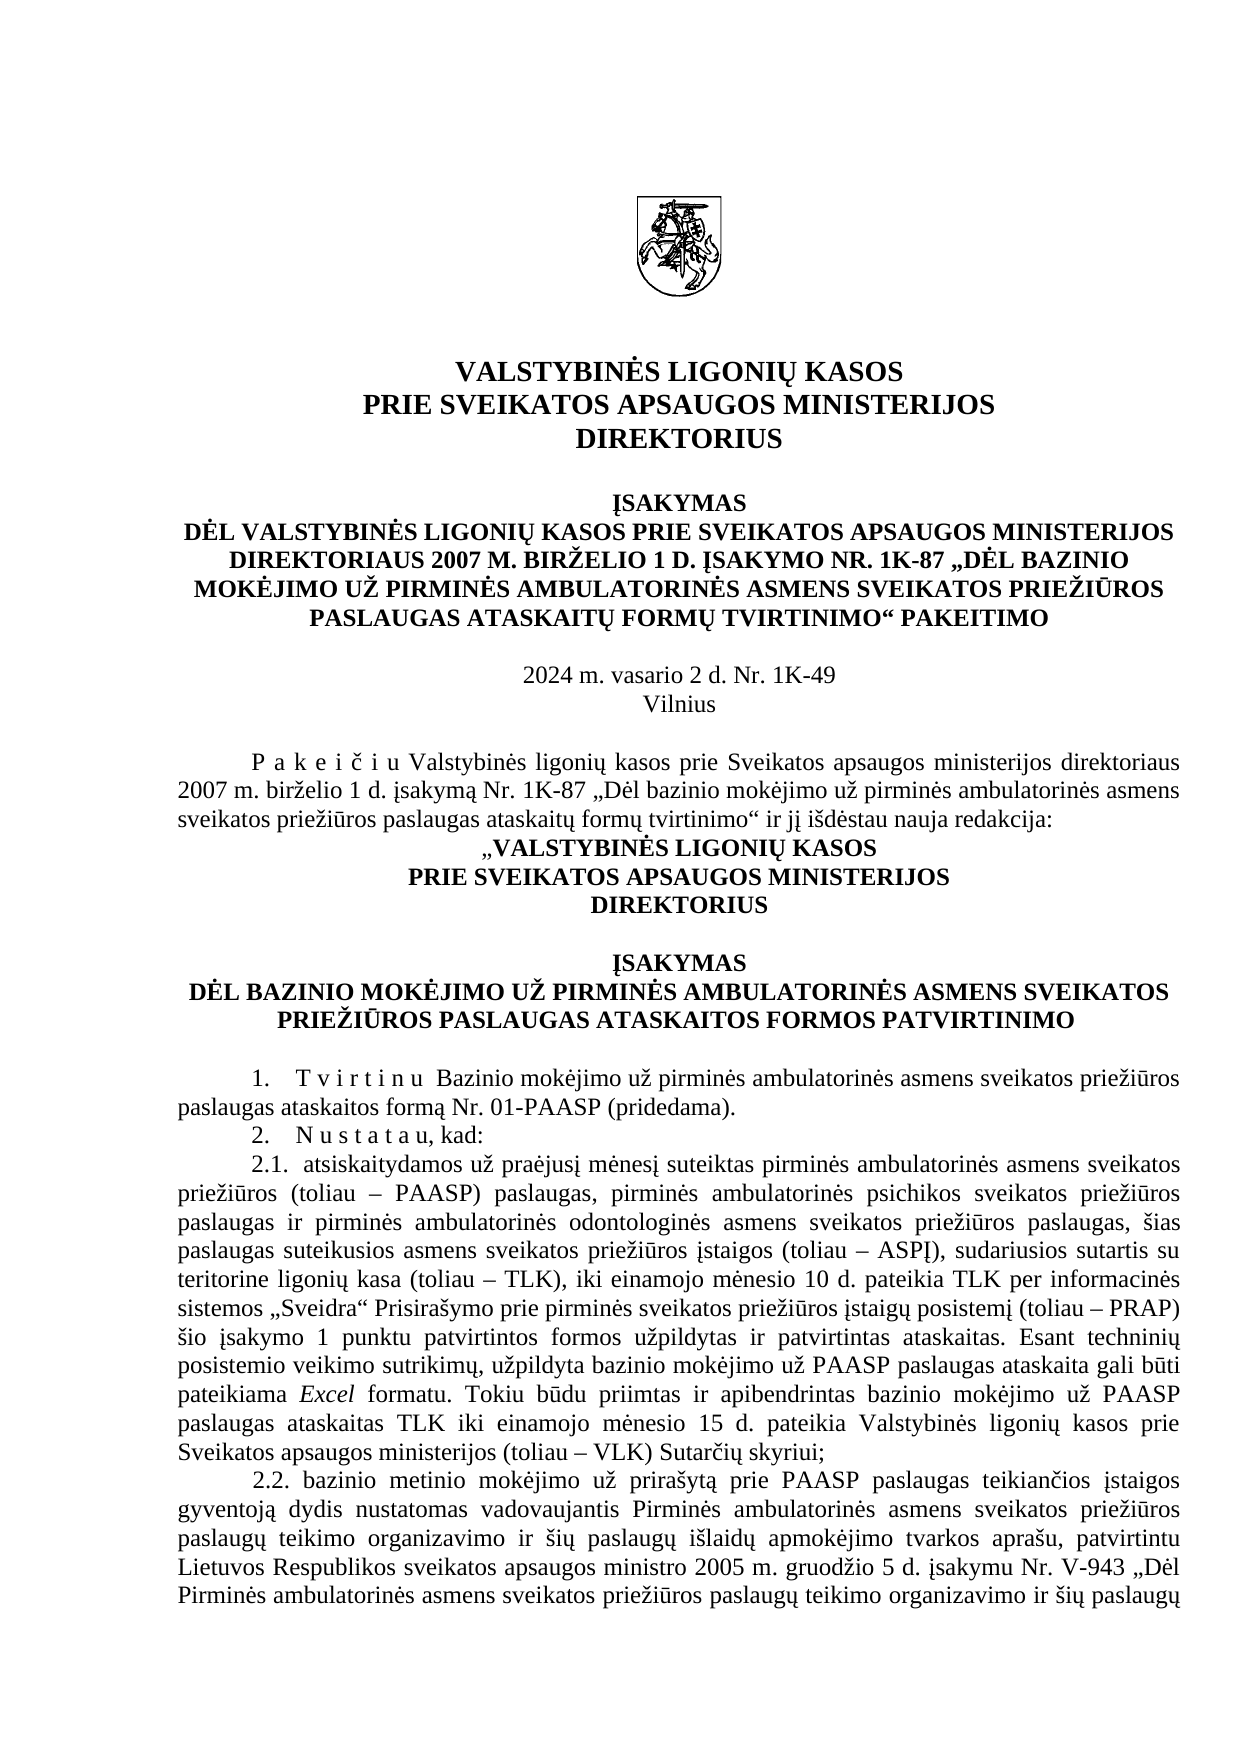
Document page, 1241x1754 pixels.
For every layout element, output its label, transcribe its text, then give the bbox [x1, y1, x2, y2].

text DĖL BAZINIO MOKĖJIMO UŽ PIRMINĖS AMBULATORINĖS ASMENS SVEIKATOS PRIEŽIŪROS PASLAUGAS ATASKAITOS FORMOS PATVIRTINIMO [177, 977, 1181, 1034]
text 1. T v i r t i n u Bazinio mokėjimo už pirminės ambulatorinės asmens sveikatos priežiūros paslaugas ataskaitos formą Nr. 01-PAASP (pridedama). [177, 1063, 1181, 1121]
text Vilnius [177, 689, 1181, 718]
text 2.1. atsiskaitydamos už praėjusį mėnesį suteiktas pirminės ambulatorinės asmens sveikatos priežiūros (toliau – PAASP) paslaugas, pirminės ambulatorinės psichikos sveikatos priežiūros paslaugas ir pirminės ambulatorinės odontologinės asmens sveikatos priežiūros paslaugas, šias paslaugas suteikusios asmens sveikatos priežiūros įstaigos (toliau – ASPĮ), sudariusios sutartis su teritorine ligonių kasa (toliau – TLK), iki einamojo mėnesio 10 d. pateikia TLK per informacinės sistemos „Sveidra“ Prisirašymo prie pirminės sveikatos priežiūros įstaigų posistemį (toliau – PRAP) šio įsakymo 1 punktu patvirtintos formos užpildytas ir patvirtintas ataskaitas. Esant techninių posistemio veikimo sutrikimų, užpildyta bazinio mokėjimo už PAASP paslaugas ataskaita gali būti pateikiama Excel formatu. Tokiu būdu priimtas ir apibendrintas bazinio mokėjimo už PAASP paslaugas ataskaitas TLK iki einamojo mėnesio 15 d. pateikia Valstybinės ligonių kasos prie Sveikatos apsaugos ministerijos (toliau – VLK) Sutarčių skyriui; [177, 1149, 1181, 1466]
text PRIE SVEIKATOS APSAUGOS MINISTERIJOS [177, 387, 1181, 421]
text 2024 m. vasario 2 d. Nr. 1K-49 [177, 661, 1181, 689]
text ĮSAKYMAS [177, 948, 1181, 977]
text DIREKTORIUS [177, 421, 1181, 454]
text DĖL VALSTYBINĖS LIGONIŲ KASOS PRIE SVEIKATOS APSAUGOS MINISTERIJOS DIREKTORIAUS 2007 M. BIRŽELIO 1 D. ĮSAKYMO NR. 1K-87 „DĖL BAZINIO MOKĖJIMO UŽ PIRMINĖS AMBULATORINĖS ASMENS SVEIKATOS PRIEŽIŪROS PASLAUGAS ATASKAITŲ FORMŲ TVIRTINIMO“ PAKEITIMO [177, 517, 1181, 632]
text VALSTYBINĖS LIGONIŲ KASOS [177, 354, 1181, 387]
text P a k e i č i u Valstybinės ligonių kasos prie Sveikatos apsaugos ministerijos direktoriaus 2007 m. birželio 1 d. įsakymą Nr. 1K-87 „Dėl bazinio mokėjimo už pirminės ambulatorinės asmens sveikatos priežiūros paslaugas ataskaitų formų tvirtinimo“ ir jį išdėstau nauja redakcija: [177, 747, 1181, 833]
text „VALSTYBINĖS LIGONIŲ KASOS PRIE SVEIKATOS APSAUGOS MINISTERIJOS DIREKTORIUS [177, 833, 1181, 919]
text 2. N u s t a t a u, kad: [177, 1121, 1181, 1149]
text 2.2. bazinio metinio mokėjimo už prirašytą prie PAASP paslaugas teikiančios įstaigos gyventoją dydis nustatomas vadovaujantis Pirminės ambulatorinės asmens sveikatos priežiūros paslaugų teikimo organizavimo ir šių paslaugų išlaidų apmokėjimo tvarkos aprašu, patvirtintu Lietuvos Respublikos sveikatos apsaugos ministro 2005 m. gruodžio 5 d. įsakymu Nr. V-943 „Dėl Pirminės ambulatorinės asmens sveikatos priežiūros paslaugų teikimo organizavimo ir šių paslaugų [177, 1466, 1181, 1609]
text ĮSAKYMAS [177, 488, 1181, 517]
